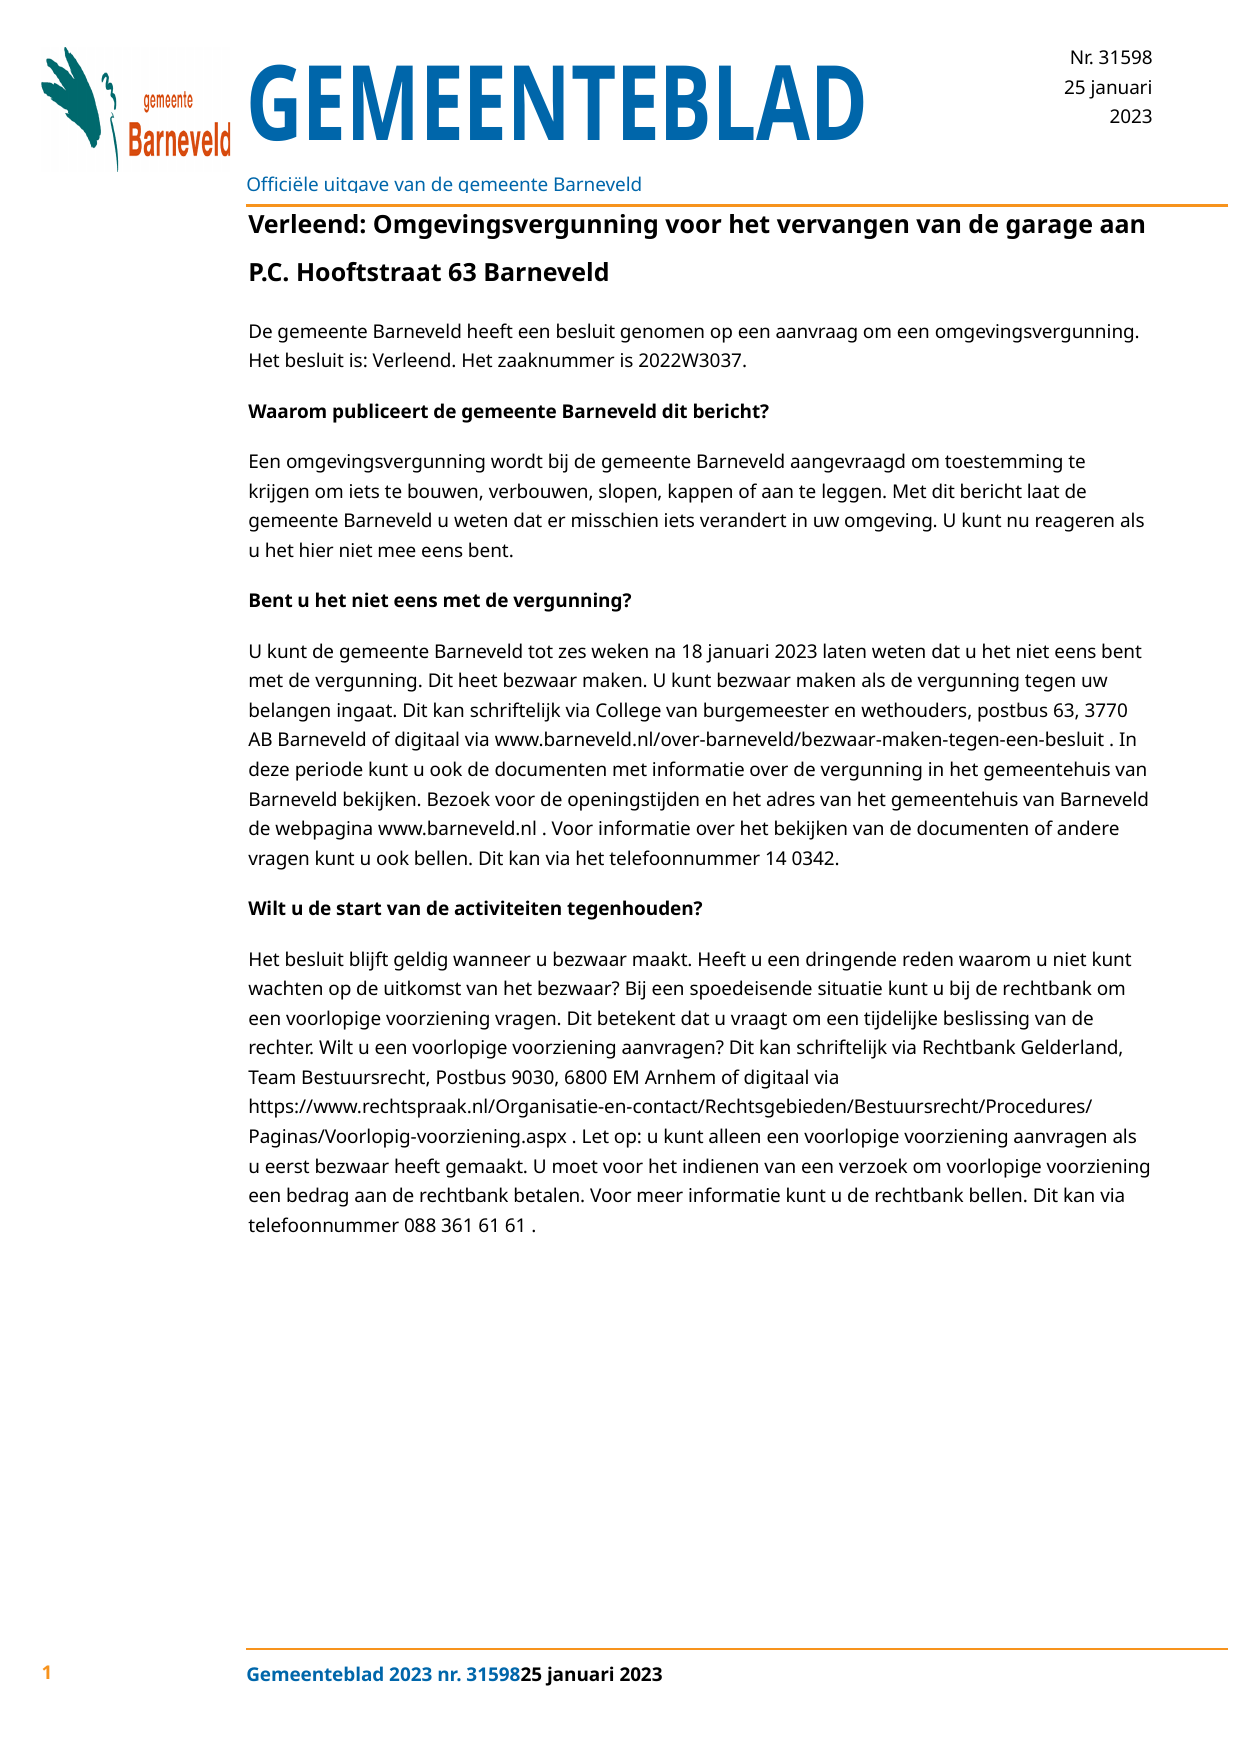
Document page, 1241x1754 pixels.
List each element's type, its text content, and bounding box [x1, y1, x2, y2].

picture [41, 47, 231, 172]
text Een omgevingsvergunning wordt bij de gemeente Barneveld aangevraagd om toestemming te krijgen om iets te bouwen, verbouwen, slopen, kappen of aan te leggen. Met dit bericht laat de gemeente Barneveld u weten dat er misschien iets verandert in uw omgeving. U kunt nu reageren als u het hier niet mee eens bent. [248, 448, 1152, 563]
text Wilt u de start van de activiteiten tegenhouden? [248, 895, 1152, 921]
text Waarom publiceert de gemeente Barneveld dit bericht? [248, 398, 1152, 424]
text Bent u het niet eens met de vergunning? [248, 587, 1152, 613]
text U kunt de gemeente Barneveld tot zes weken na 18 januari 2023 laten weten dat u het niet eens bent met de vergunning. Dit heet bezwaar maken. U kunt bezwaar maken als de vergunning tegen uw belangen ingaat. Dit kan schriftelijk via College van burgemeester en wethouders, postbus 63, 3770 AB Barneveld of digitaal via www.barneveld.nl/over-barneveld/bezwaar-maken-tegen-een-besluit . In deze periode kunt u ook de documenten met informatie over de vergunning in het gemeentehuis van Barneveld bekijken. Bezoek voor de openingstijden en het adres van het gemeentehuis van Barneveld de webpagina www.barneveld.nl . Voor informatie over het bekijken van de documenten of andere vragen kunt u ook bellen. Dit kan via het telefoonnummer 14 0342. [248, 638, 1152, 871]
text Verleend: Omgevingsvergunning voor het vervangen van de garage aan P.C. Hooftstraat 63 Barneveld [248, 207, 1152, 288]
text Het besluit blijft geldig wanneer u bezwaar maakt. Heeft u een dringende reden waarom u niet kunt wachten op de uitkomst van het bezwaar? Bij een spoedeisende situatie kunt u bij de rechtbank om een voorlopige voorziening vragen. Dit betekent dat u vraagt om een tijdelijke beslissing van de rechter. Wilt u een voorlopige voorziening aanvragen? Dit kan schriftelijk via Rechtbank Gelderland, Team Bestuursrecht, Postbus 9030, 6800 EM Arnhem of digitaal via https://www.rechtspraak.nl/Organisatie-en-contact/Rechtsgebieden/Bestuursrecht/Procedures/Paginas/Voorlopig-voorziening.aspx . Let op: u kunt alleen een voorlopige voorziening aanvragen als u eerst bezwaar heeft gemaakt. U moet voor het indienen van een verzoek om voorlopige voorziening een bedrag aan de rechtbank betalen. Voor meer informatie kunt u de rechtbank bellen. Dit kan via telefoonnummer 088 361 61 61 . [248, 946, 1152, 1238]
text De gemeente Barneveld heeft een besluit genomen op een aanvraag om een omgevingsvergunning. Het besluit is: Verleend. Het zaaknummer is 2022W3037. [248, 318, 1152, 373]
